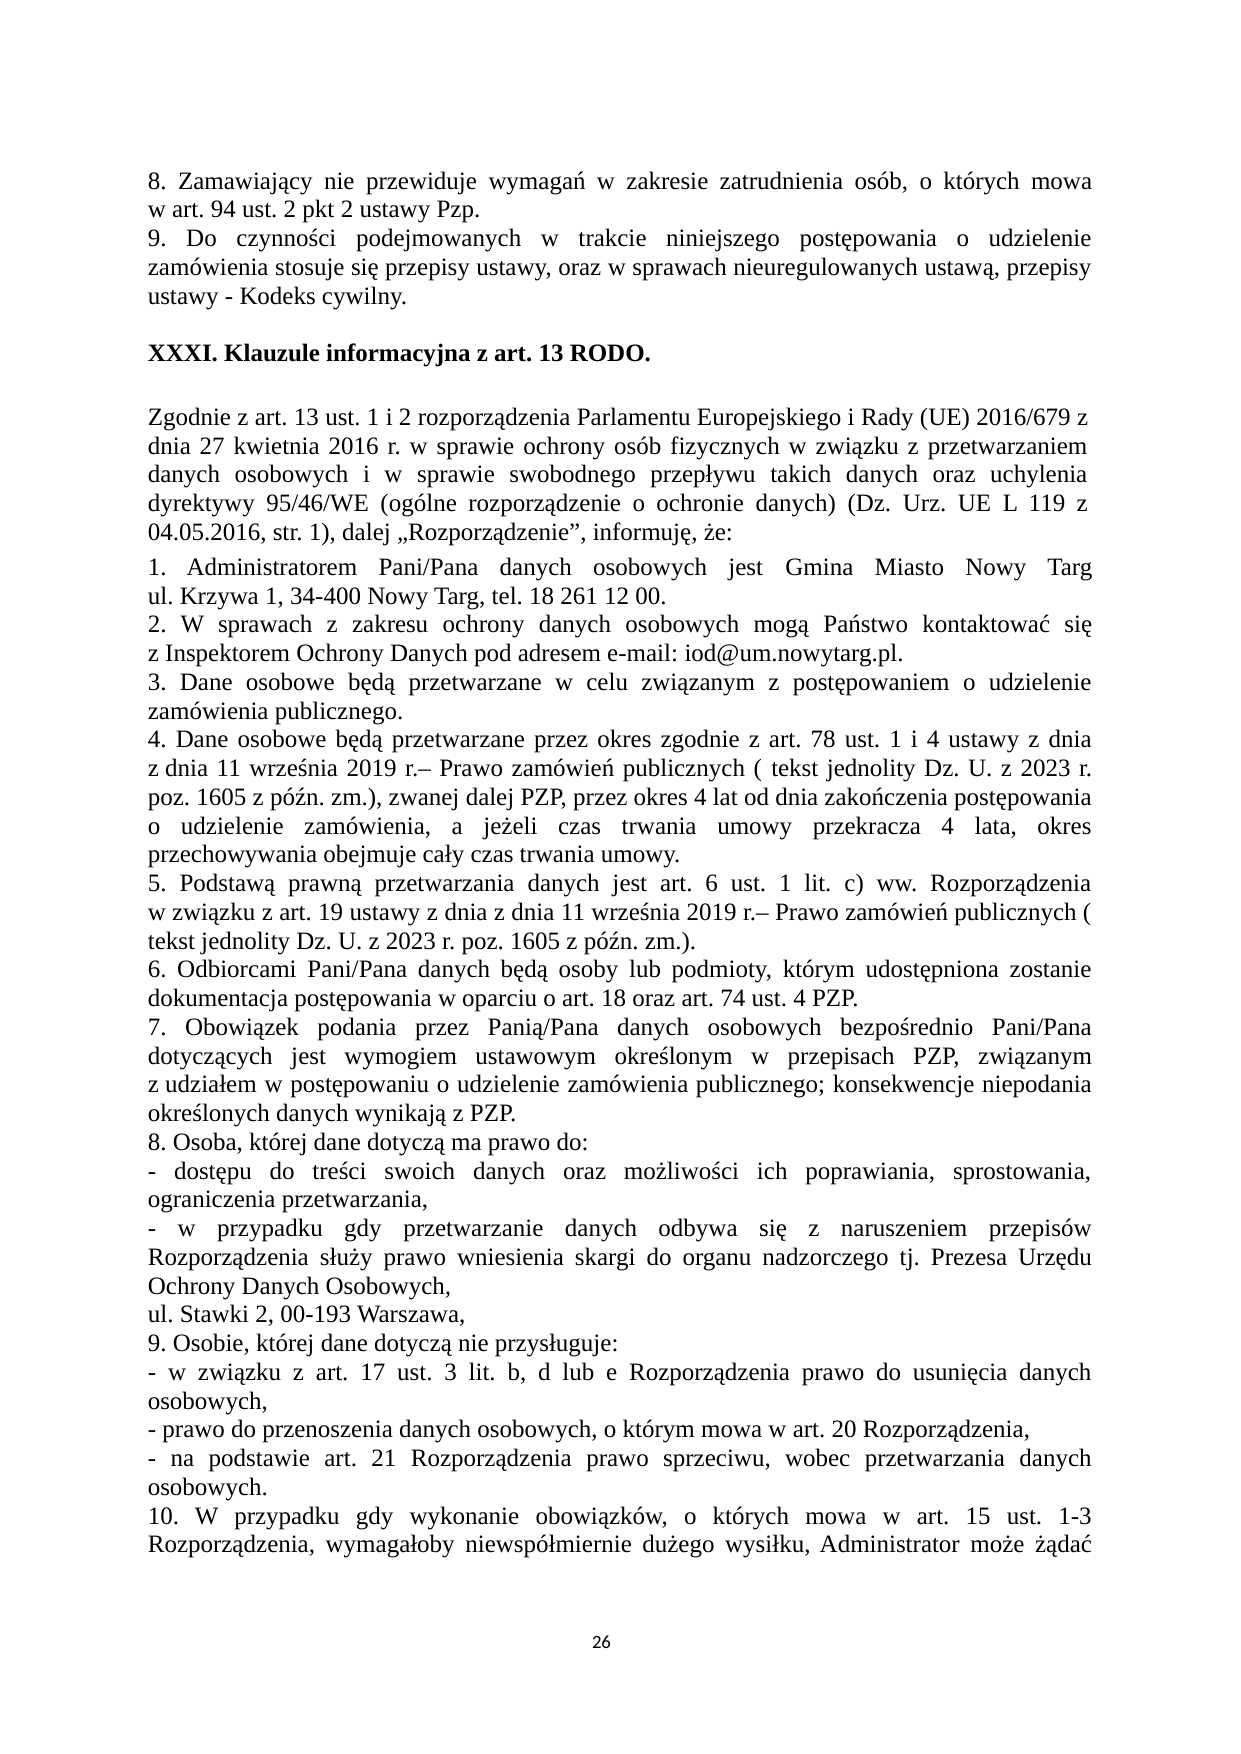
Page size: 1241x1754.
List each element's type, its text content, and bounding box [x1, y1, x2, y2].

text 8. Osoba, której dane dotyczą ma prawo do: [148, 1127, 1093, 1156]
text 2. W sprawach z zakresu ochrony danych osobowych mogą Państwo kontaktować się z Inspektorem Ochrony Danych pod adresem e-mail: iod@um.nowytarg.pl. [148, 609, 1093, 667]
text 1. Administratorem Pani/Pana danych osobowych jest Gmina Miasto Nowy Targ ul. Krzywa 1, 34-400 Nowy Targ, tel. 18 261 12 00. [148, 552, 1093, 609]
text - prawo do przenoszenia danych osobowych, o którym mowa w art. 20 Rozporządzenia, [148, 1414, 1093, 1443]
text 3. Dane osobowe będą przetwarzane w celu związanym z postępowaniem o udzielenie zamówienia publicznego. [148, 667, 1093, 724]
text 5. Podstawą prawną przetwarzania danych jest art. 6 ust. 1 lit. c) ww. Rozporządzenia w związku z art. 19 ustawy z dnia z dnia 11 września 2019 r.– Prawo zamówień publicznych ( tekst jednolity Dz. U. z 2023 r. poz. 1605 z późn. zm.). [148, 868, 1093, 954]
text 8. Zamawiający nie przewiduje wymagań w zakresie zatrudnienia osób, o których mowa w art. 94 ust. 2 pkt 2 ustawy Pzp. [148, 166, 1093, 223]
text - w związku z art. 17 ust. 3 lit. b, d lub e Rozporządzenia prawo do usunięcia danych osobowych, [148, 1357, 1093, 1414]
text - dostępu do treści swoich danych oraz możliwości ich poprawiania, sprostowania, ograniczenia przetwarzania, [148, 1156, 1093, 1213]
text ul. Stawki 2, 00-193 Warszawa, [148, 1299, 1093, 1328]
text 6. Odbiorcami Pani/Pana danych będą osoby lub podmioty, którym udostępniona zostanie dokumentacja postępowania w oparciu o art. 18 oraz art. 74 ust. 4 PZP. [148, 954, 1093, 1012]
text 9. Osobie, której dane dotyczą nie przysługuje: [148, 1328, 1093, 1357]
text 9. Do czynności podejmowanych w trakcie niniejszego postępowania o udzielenie zamówienia stosuje się przepisy ustawy, oraz w sprawach nieuregulowanych ustawą, przepisy ustawy - Kodeks cywilny. [148, 223, 1093, 309]
text 7. Obowiązek podania przez Panią/Pana danych osobowych bezpośrednio Pani/Pana dotyczących jest wymogiem ustawowym określonym w przepisach PZP, związanym z udziałem w postępowaniu o udzielenie zamówienia publicznego; konsekwencje niepodania określonych danych wynikają z PZP. [148, 1012, 1093, 1127]
text - w przypadku gdy przetwarzanie danych odbywa się z naruszeniem przepisów Rozporządzenia służy prawo wniesienia skargi do organu nadzorczego tj. Prezesa Urzędu Ochrony Danych Osobowych, [148, 1213, 1093, 1299]
text 10. W przypadku gdy wykonanie obowiązków, o których mowa w art. 15 ust. 1-3 Rozporządzenia, wymagałoby niewspółmiernie dużego wysiłku, Administrator może żądać [148, 1501, 1093, 1558]
text 4. Dane osobowe będą przetwarzane przez okres zgodnie z art. 78 ust. 1 i 4 ustawy z dnia z dnia 11 września 2019 r.– Prawo zamówień publicznych ( tekst jednolity Dz. U. z 2023 r. poz. 1605 z późn. zm.), zwanej dalej PZP, przez okres 4 lat od dnia zakończenia postępowania o udzielenie zamówienia, a jeżeli czas trwania umowy przekracza 4 lata, okres przechowywania obejmuje cały czas trwania umowy. [148, 724, 1093, 868]
text Zgodnie z art. 13 ust. 1 i 2 rozporządzenia Parlamentu Europejskiego i Rady (UE) 2016/679 z dnia 27 kwietnia 2016 r. w sprawie ochrony osób fizycznych w związku z przetwarzaniem danych osobowych i w sprawie swobodnego przepływu takich danych oraz uchylenia dyrektywy 95/46/WE (ogólne rozporządzenie o ochronie danych) (Dz. Urz. UE L 119 z 04.05.2016, str. 1), dalej „Rozporządzenie”, informuję, że: [148, 402, 1088, 546]
text XXXI. Klauzule informacyjna z art. 13 RODO. [148, 338, 1093, 367]
text - na podstawie art. 21 Rozporządzenia prawo sprzeciwu, wobec przetwarzania danych osobowych. [148, 1443, 1093, 1501]
